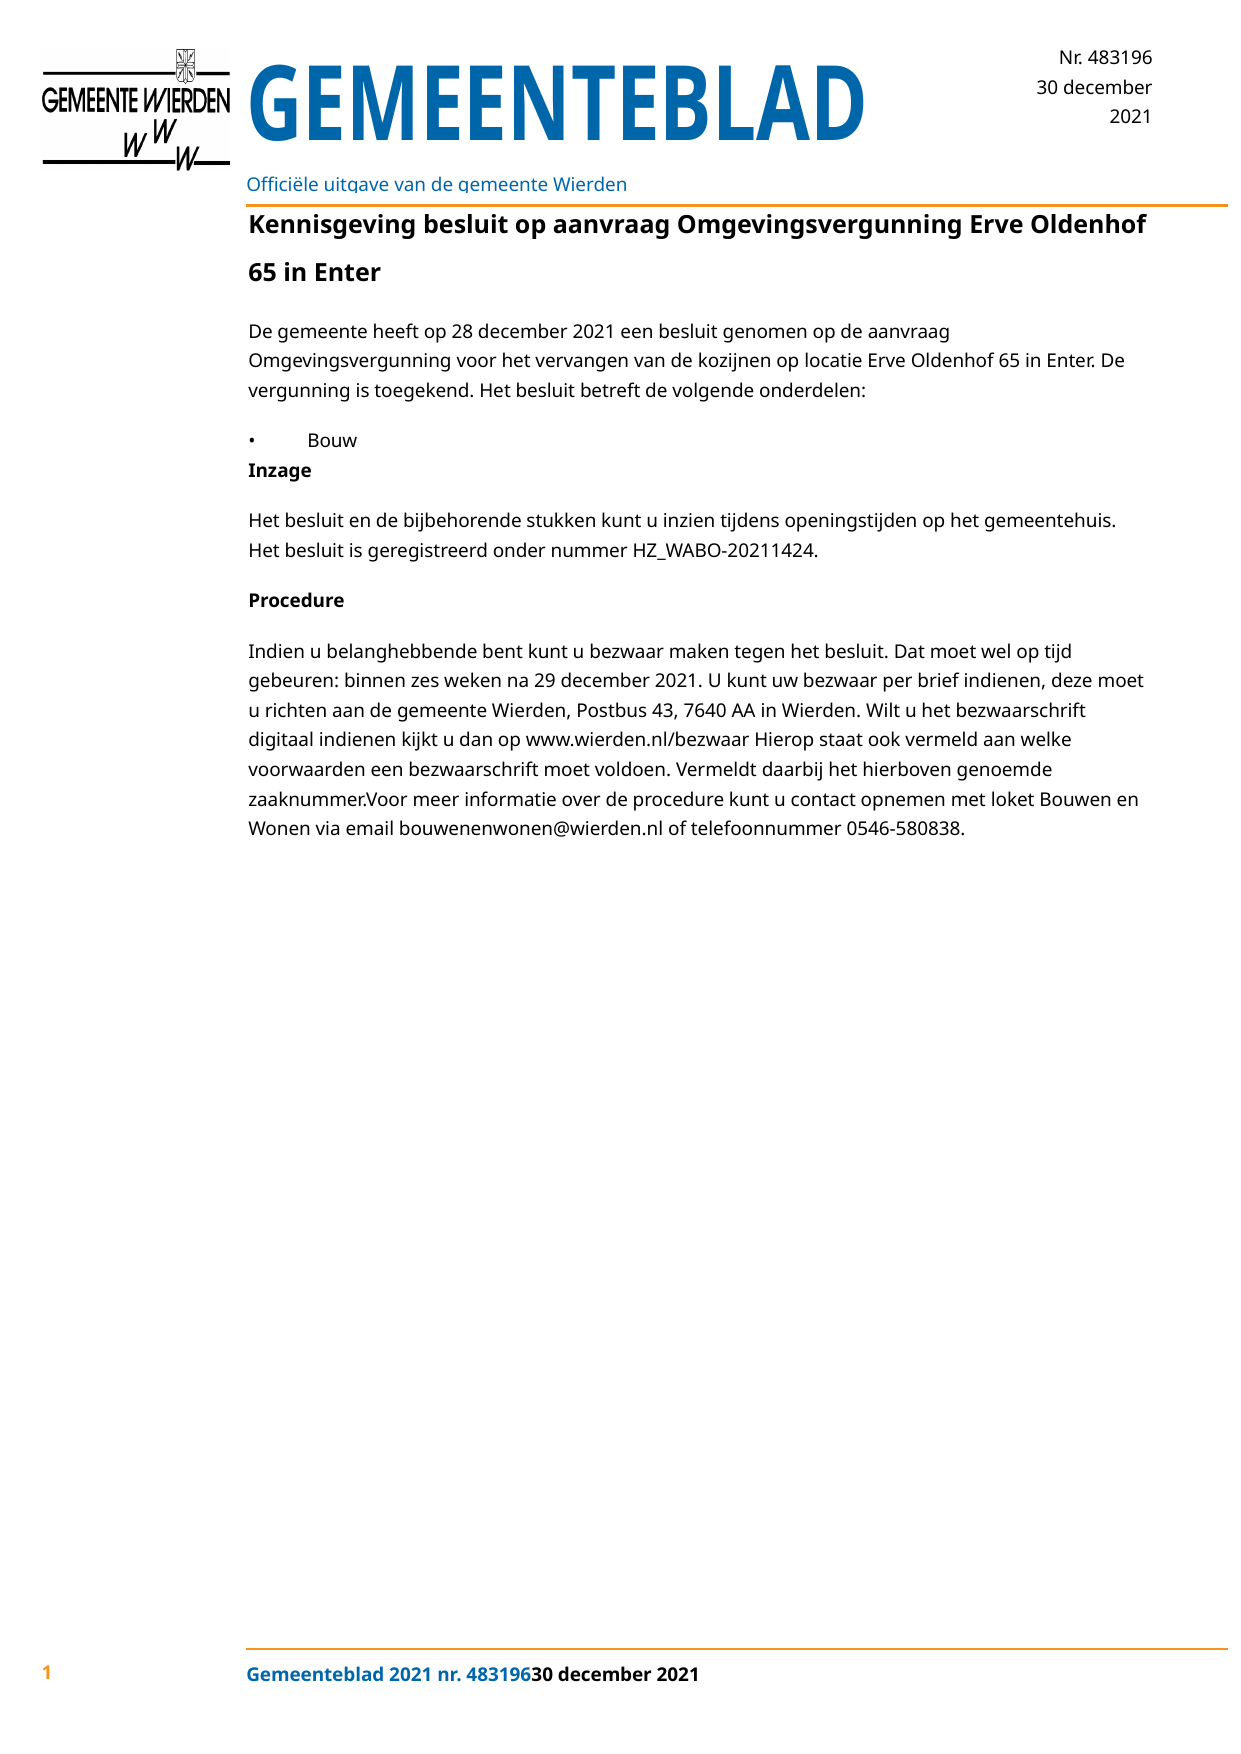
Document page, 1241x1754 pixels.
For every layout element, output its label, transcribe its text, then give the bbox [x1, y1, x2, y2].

text Kennisgeving besluit op aanvraag Omgevingsvergunning Erve Oldenhof 65 in Enter [248, 207, 1152, 288]
text Procedure [248, 587, 1152, 613]
picture [41, 47, 231, 172]
list Bouw [248, 427, 1152, 453]
text Het besluit en de bijbehorende stukken kunt u inzien tijdens openingstijden op het gemeentehuis. Het besluit is geregistreerd onder nummer HZ_WABO-20211424. [248, 507, 1152, 563]
text De gemeente heeft op 28 december 2021 een besluit genomen op de aanvraag Omgevingsvergunning voor het vervangen van de kozijnen op locatie Erve Oldenhof 65 in Enter. De vergunning is toegekend. Het besluit betreft de volgende onderdelen: [248, 318, 1152, 403]
text Indien u belanghebbende bent kunt u bezwaar maken tegen het besluit. Dat moet wel op tijd gebeuren: binnen zes weken na 29 december 2021. U kunt uw bezwaar per brief indienen, deze moet u richten aan de gemeente Wierden, Postbus 43, 7640 AA in Wierden. Wilt u het bezwaarschrift digitaal indienen kijkt u dan op www.wierden.nl/bezwaar Hierop staat ook vermeld aan welke voorwaarden een bezwaarschrift moet voldoen. Vermeldt daarbij het hierboven genoemde zaaknummer.Voor meer informatie over de procedure kunt u contact opnemen met loket Bouwen en Wonen via email bouwenenwonen@wierden.nl of telefoonnummer 0546-580838. [248, 638, 1152, 841]
text Inzage [248, 457, 1152, 483]
